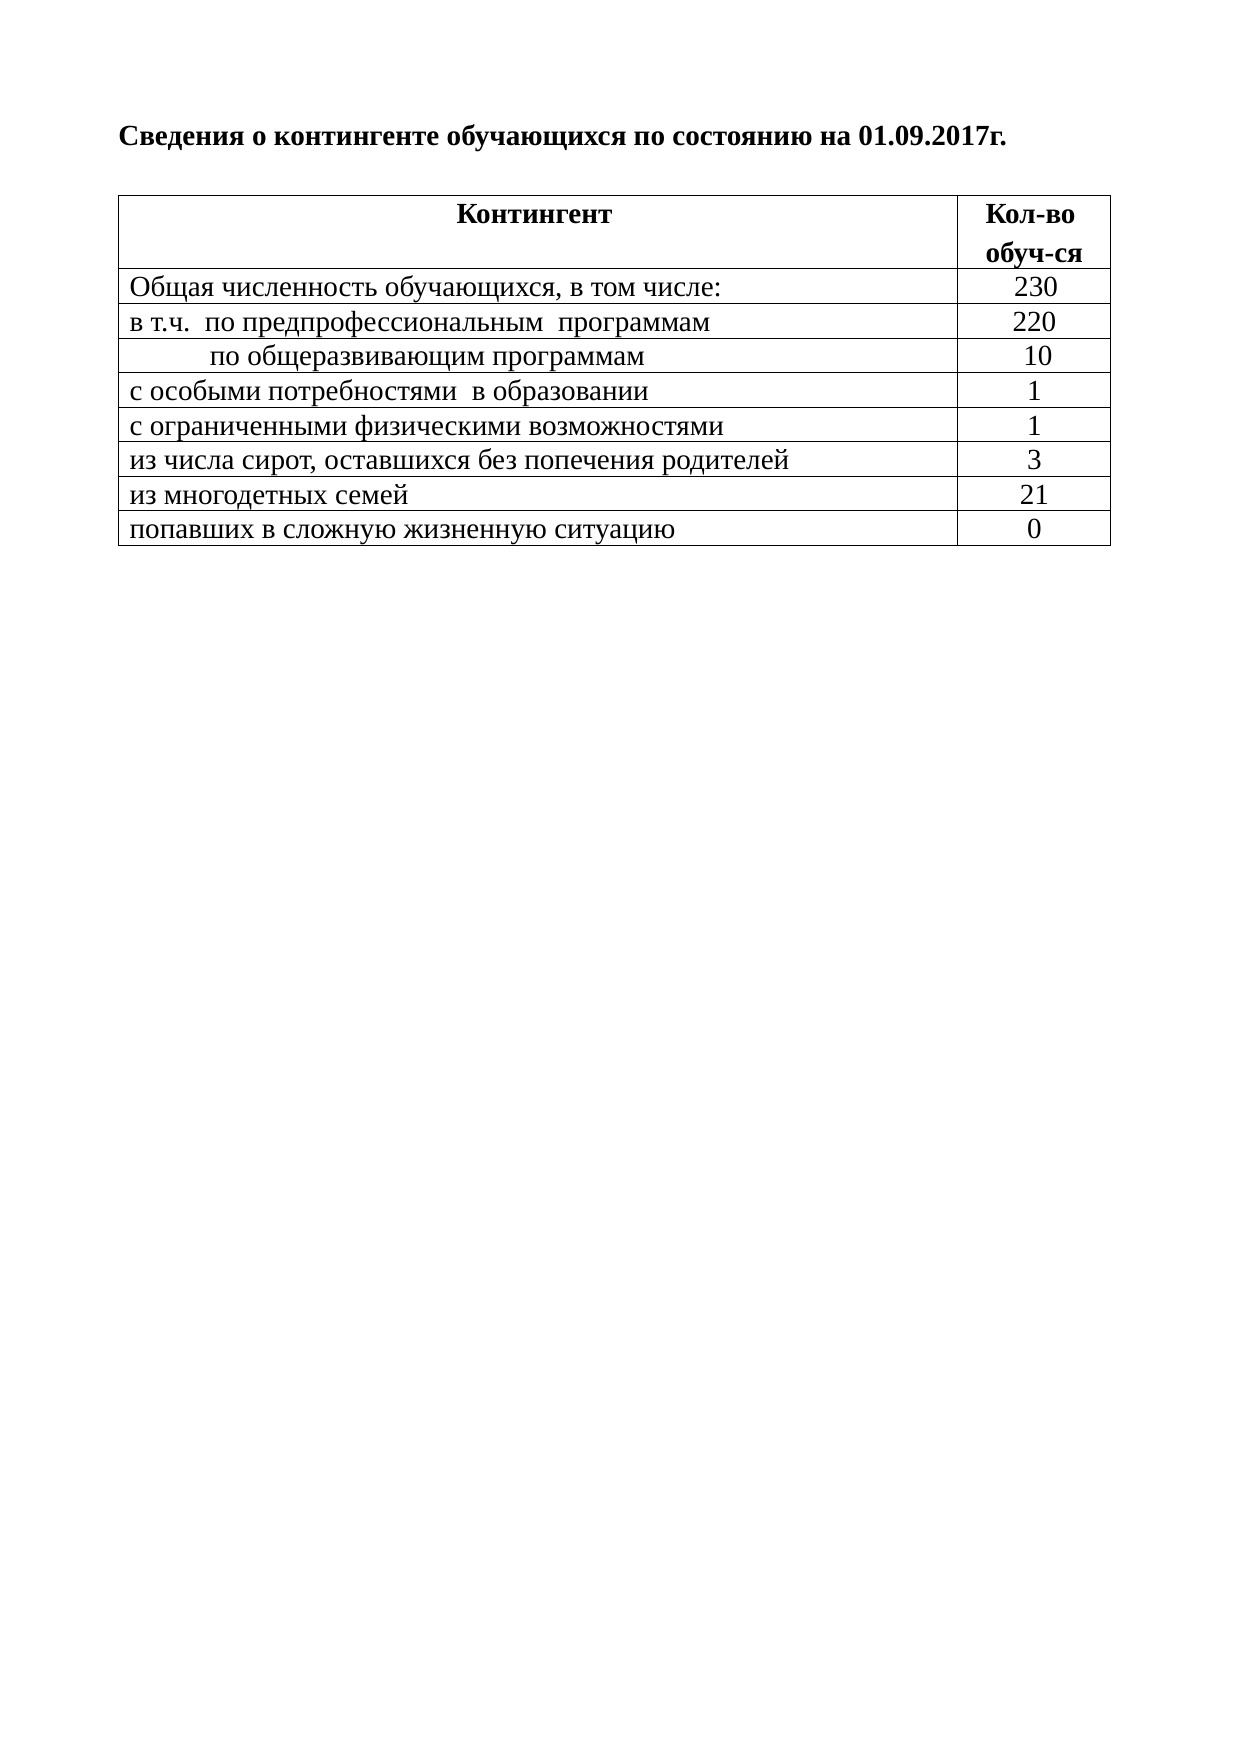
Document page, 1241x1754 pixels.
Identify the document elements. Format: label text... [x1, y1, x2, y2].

table_cell 0 [958, 511, 1110, 545]
table_cell Общая численность обучающихся, в том числе: [119, 269, 957, 303]
table_cell 3 [958, 442, 1110, 476]
table_cell попавших в сложную жизненную ситуацию [119, 511, 957, 545]
table_cell 1 [958, 373, 1110, 407]
table_cell 220 [958, 304, 1110, 337]
table_cell 21 [958, 477, 1110, 510]
table_cell 1 [958, 408, 1110, 441]
text Сведения о контингенте обучающихся по состоянию на 01.09.2017г. [118, 118, 1122, 152]
table_header Кол-во обуч-ся [958, 196, 1110, 268]
table_cell из многодетных семей [119, 477, 957, 510]
table_cell с особыми потребностями в образовании [119, 373, 957, 407]
table_cell 10 [958, 339, 1110, 372]
table_cell с ограниченными физическими возможностями [119, 408, 957, 441]
table_cell по общеразвивающим программам [119, 339, 957, 372]
table_cell в т.ч. по предпрофессиональным программам [119, 304, 957, 337]
table_cell из числа сирот, оставшихся без попечения родителей [119, 442, 957, 476]
table_header Контингент [119, 196, 957, 268]
table_cell 230 [958, 269, 1110, 303]
